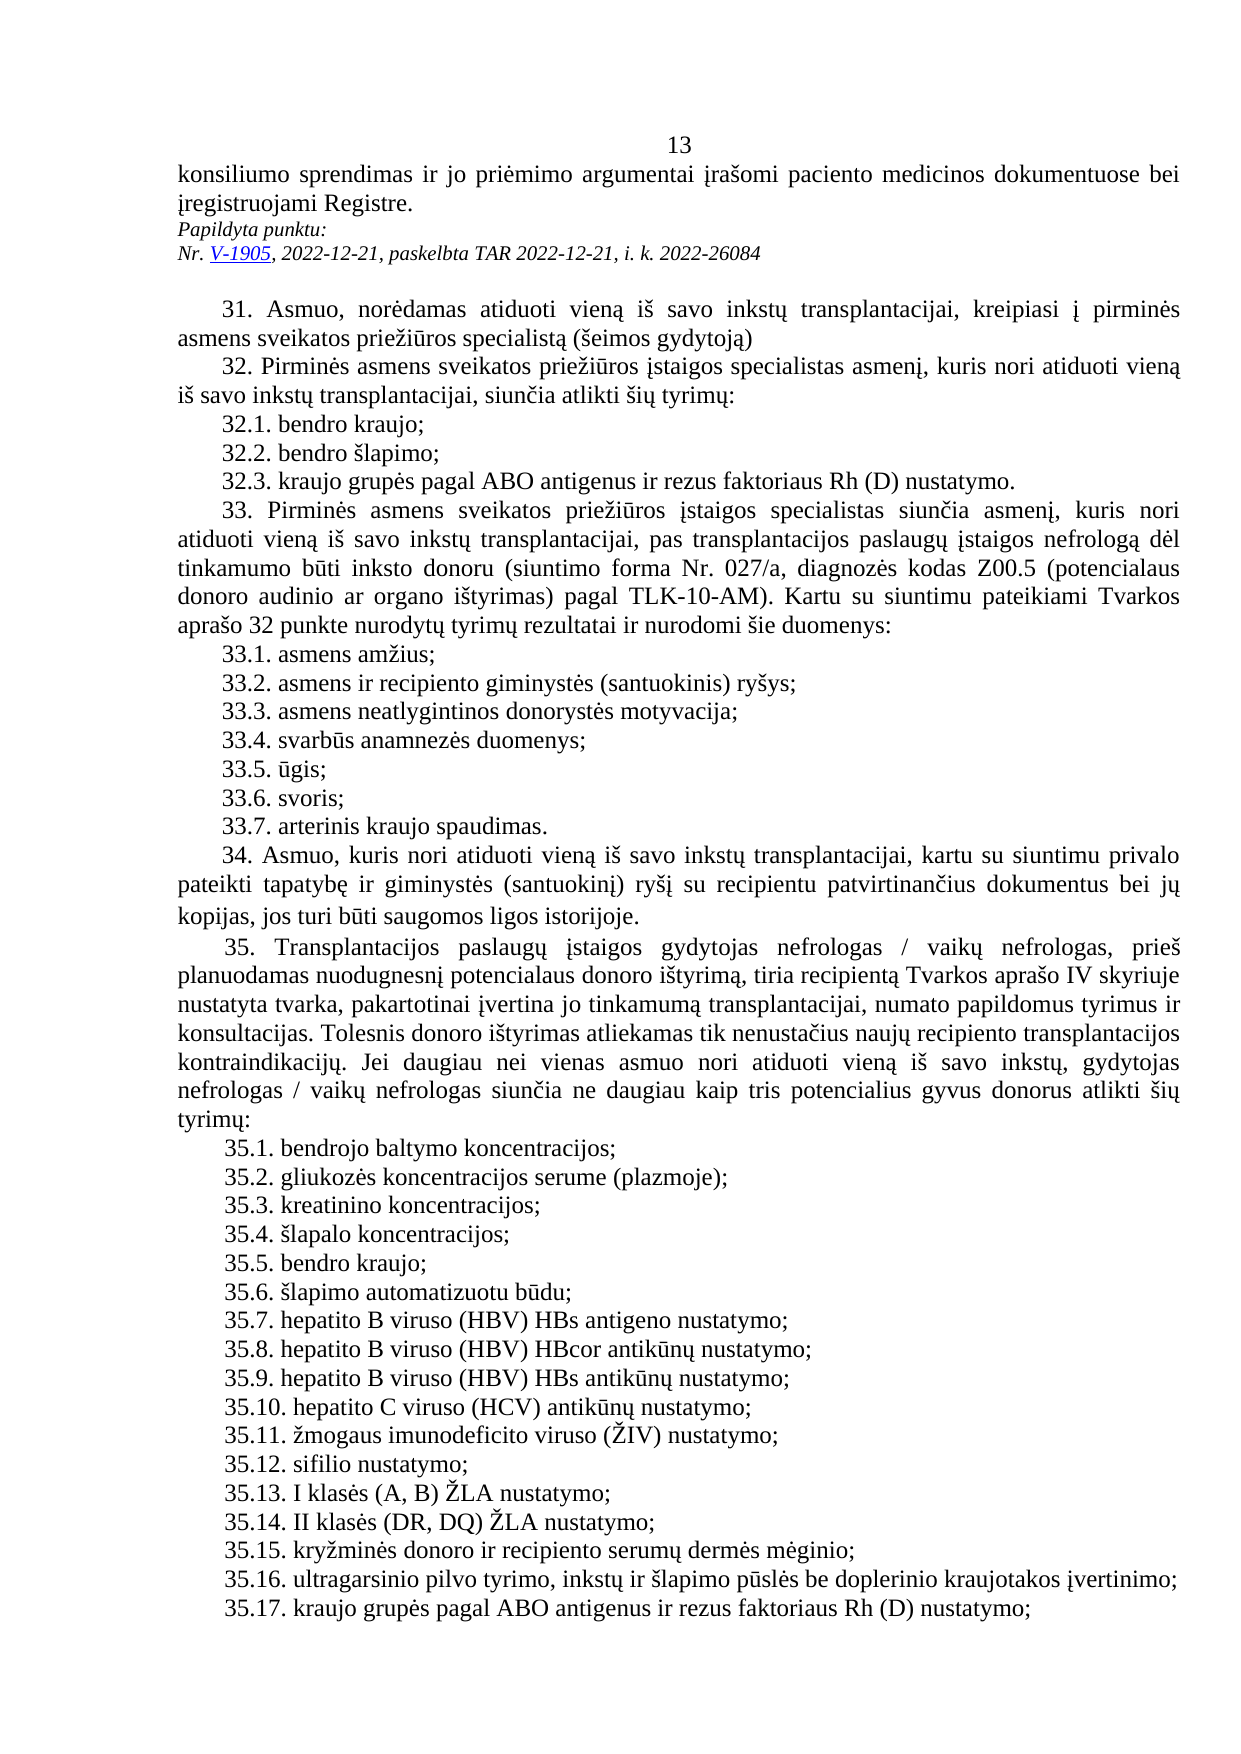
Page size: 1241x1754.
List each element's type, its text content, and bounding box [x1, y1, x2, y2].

text 35.9. hepatito B viruso (HBV) HBs antikūnų nustatymo; [177, 1363, 1181, 1392]
text Nr. V-1905, 2022-12-21, paskelbta TAR 2022-12-21, i. k. 2022-26084 [177, 241, 1181, 265]
text 34. Asmuo, kuris nori atiduoti vieną iš savo inkstų transplantacijai, kartu su siuntimu privalo pateikti tapatybę ir giminystės (santuokinį) ryšį su recipientu patvirtinančius dokumentus bei jų kopijas, jos turi būti saugomos ligos istorijoje. [177, 840, 1181, 932]
text 32.3. kraujo grupės pagal ABO antigenus ir rezus faktoriaus Rh (D) nustatymo. [177, 466, 1181, 495]
text 35.17. kraujo grupės pagal ABO antigenus ir rezus faktoriaus Rh (D) nustatymo; [177, 1593, 1181, 1622]
text 35.4. šlapalo koncentracijos; [177, 1219, 1181, 1248]
text 33.6. svoris; [177, 783, 1181, 811]
text 35.7. hepatito B viruso (HBV) HBs antigeno nustatymo; [177, 1306, 1181, 1334]
text 35.14. II klasės (DR, DQ) ŽLA nustatymo; [177, 1507, 1181, 1536]
text 32.1. bendro kraujo; [177, 409, 1181, 438]
text 35.1. bendrojo baltymo koncentracijos; [177, 1133, 1181, 1162]
text 35.13. I klasės (A, B) ŽLA nustatymo; [177, 1478, 1181, 1507]
text 33.4. svarbūs anamnezės duomenys; [177, 725, 1181, 754]
text 33.3. asmens neatlygintinos donorystės motyvacija; [177, 696, 1181, 725]
text konsiliumo sprendimas ir jo priėmimo argumentai įrašomi paciento medicinos dokumentuose bei įregistruojami Registre. [177, 159, 1181, 217]
text 33.1. asmens amžius; [177, 639, 1181, 668]
text 32.2. bendro šlapimo; [177, 438, 1181, 466]
text 33.2. asmens ir recipiento giminystės (santuokinis) ryšys; [177, 668, 1181, 696]
text 35.6. šlapimo automatizuotu būdu; [177, 1277, 1181, 1306]
text 35.11. žmogaus imunodeficito viruso (ŽIV) nustatymo; [177, 1421, 1181, 1449]
text 35. Transplantacijos paslaugų įstaigos gydytojas nefrologas / vaikų nefrologas, prieš planuodamas nuodugnesnį potencialaus donoro ištyrimą, tiria recipientą Tvarkos aprašo IV skyriuje nustatyta tvarka, pakartotinai įvertina jo tinkamumą transplantacijai, numato papildomus tyrimus ir konsultacijas. Tolesnis donoro ištyrimas atliekamas tik nenustačius naujų recipiento transplantacijos kontraindikacijų. Jei daugiau nei vienas asmuo nori atiduoti vieną iš savo inkstų, gydytojas nefrologas / vaikų nefrologas siunčia ne daugiau kaip tris potencialius gyvus donorus atlikti šių tyrimų: [177, 932, 1181, 1133]
text 35.5. bendro kraujo; [177, 1248, 1181, 1277]
text 33.5. ūgis; [177, 754, 1181, 783]
text 33.7. arterinis kraujo spaudimas. [177, 811, 1181, 840]
text 35.12. sifilio nustatymo; [177, 1449, 1181, 1478]
text 32. Pirminės asmens sveikatos priežiūros įstaigos specialistas asmenį, kuris nori atiduoti vieną iš savo inkstų transplantacijai, siunčia atlikti šių tyrimų: [177, 351, 1181, 409]
text 35.16. ultragarsinio pilvo tyrimo, inkstų ir šlapimo pūslės be doplerinio kraujotakos įvertinimo; [177, 1564, 1181, 1593]
text 35.2. gliukozės koncentracijos serume (plazmoje); [177, 1162, 1181, 1191]
text Papildyta punktu: [177, 217, 1181, 241]
text 35.3. kreatinino koncentracijos; [177, 1191, 1181, 1219]
text 35.10. hepatito C viruso (HCV) antikūnų nustatymo; [177, 1392, 1181, 1421]
text 31. Asmuo, norėdamas atiduoti vieną iš savo inkstų transplantacijai, kreipiasi į pirminės asmens sveikatos priežiūros specialistą (šeimos gydytoją) [177, 294, 1181, 351]
text 35.15. kryžminės donoro ir recipiento serumų dermės mėginio; [177, 1536, 1181, 1564]
text 35.8. hepatito B viruso (HBV) HBcor antikūnų nustatymo; [177, 1334, 1181, 1363]
text 33. Pirminės asmens sveikatos priežiūros įstaigos specialistas siunčia asmenį, kuris nori atiduoti vieną iš savo inkstų transplantacijai, pas transplantacijos paslaugų įstaigos nefrologą dėl tinkamumo būti inksto donoru (siuntimo forma Nr. 027/a, diagnozės kodas Z00.5 (potencialaus donoro audinio ar organo ištyrimas) pagal TLK-10-AM). Kartu su siuntimu pateikiami Tvarkos aprašo 32 punkte nurodytų tyrimų rezultatai ir nurodomi šie duomenys: [177, 495, 1181, 639]
